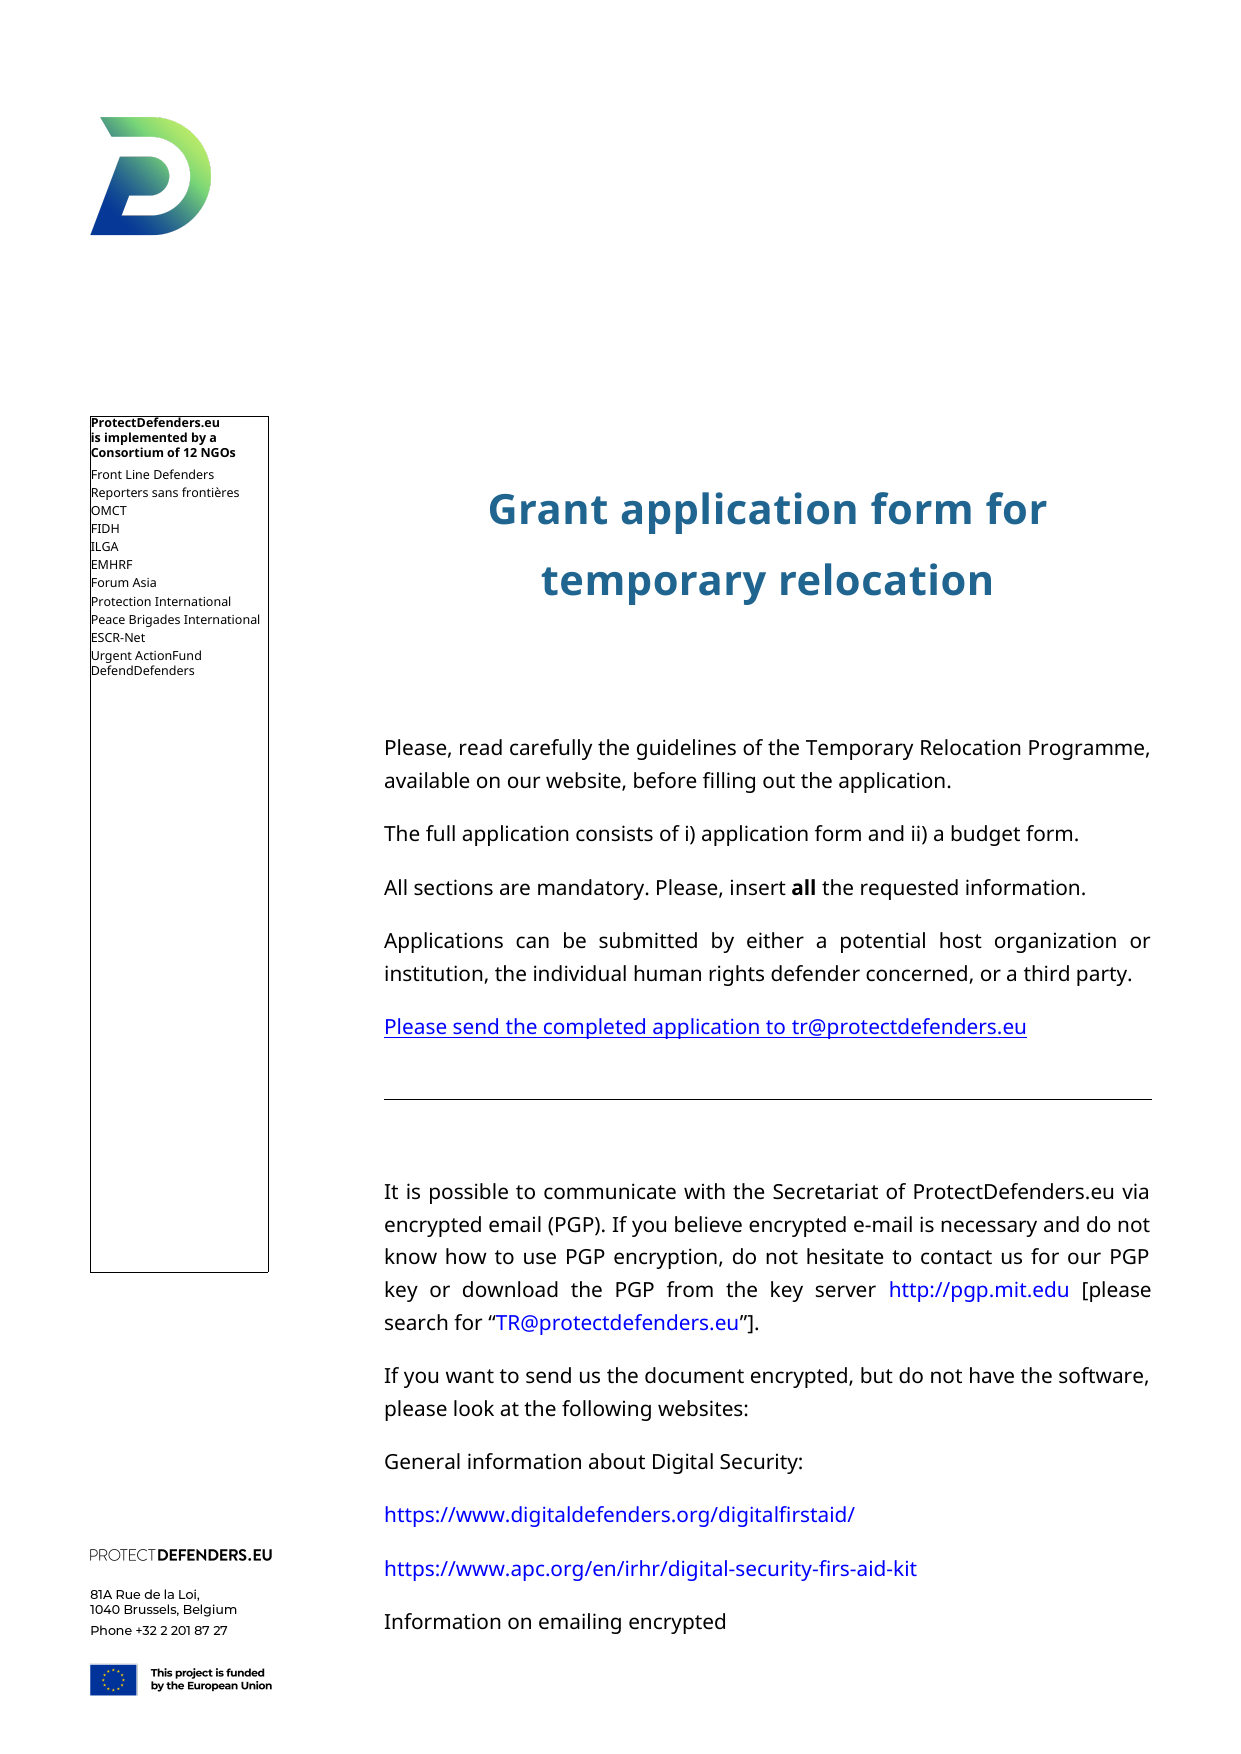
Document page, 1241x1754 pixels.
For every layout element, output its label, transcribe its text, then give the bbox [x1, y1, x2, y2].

text The full application consists of i) application form and ii) a budget form. [384, 819, 1152, 848]
text All sections are mandatory. Please, insert all the requested information. [384, 873, 1152, 901]
text Forum Asia [91, 576, 267, 591]
text ESCR-Net [91, 630, 267, 645]
text ProtectDefenders.eu is implemented by a Consortium of 12 NGOs [91, 417, 267, 461]
text ILGA [91, 539, 267, 554]
text Peace Brigades International [91, 612, 267, 627]
text Please, read carefully the guidelines of the Temporary Relocation Programme, available on our website, before filling out the application. [384, 733, 1152, 794]
text Front Line Defenders [91, 467, 267, 482]
title Grant application form for temporary relocation [384, 467, 1152, 609]
text OMCT [91, 503, 267, 518]
text Information on emailing encrypted [384, 1607, 1152, 1636]
text Applications can be submitted by either a potential host organization or institution, the individual human rights defender concerned, or a third party. [384, 926, 1152, 987]
text Please send the completed application to tr@protectdefenders.eu [384, 1012, 1152, 1041]
text EMHRF [91, 558, 267, 573]
text It is possible to communicate with the Secretariat of ProtectDefenders.eu via encrypted email (PGP). If you believe encrypted e-mail is necessary and do not know how to use PGP encryption, do not hesitate to contact us for our PGP key or download the PGP from the key server http://pgp.mit.edu [please search for “TR@protectdefenders.eu”]. [384, 1177, 1152, 1336]
text https://www.digitaldefenders.org/digitalfirstaid/ [384, 1501, 1152, 1529]
text FIDH [91, 521, 267, 536]
text https://www.apc.org/en/irhr/digital-security-firs-aid-kit [384, 1554, 1152, 1582]
text Protection International [91, 594, 267, 609]
text Reporters sans frontières [91, 485, 267, 500]
text If you want to send us the document encrypted, but do not have the software, please look at the following websites: [384, 1361, 1152, 1422]
text Urgent ActionFund DefendDefenders [91, 648, 267, 678]
picture [1, 28, 1241, 1754]
text General information about Digital Security: [384, 1447, 1152, 1476]
